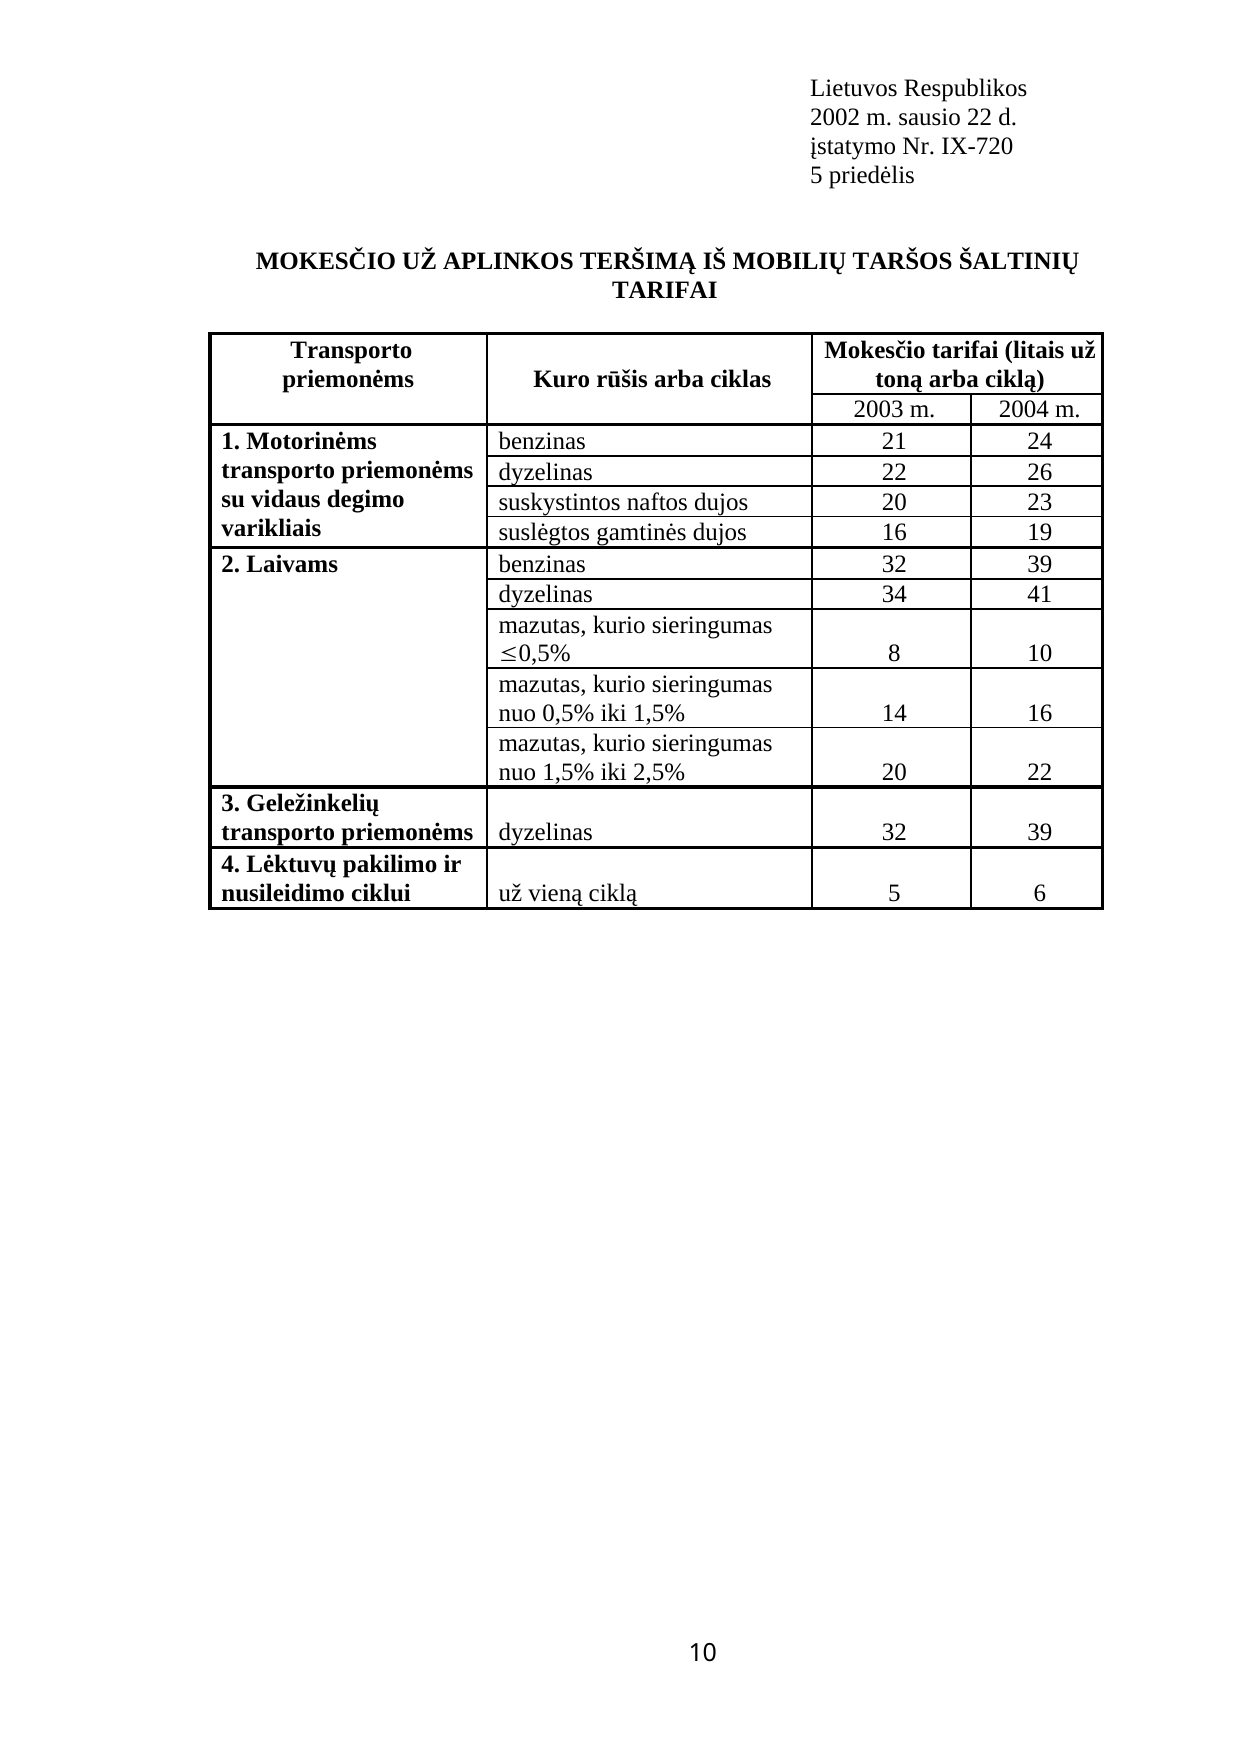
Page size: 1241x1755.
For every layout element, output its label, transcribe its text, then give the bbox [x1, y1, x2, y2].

table_cell 39 [972, 789, 1101, 846]
table_cell 14 [813, 669, 970, 726]
table_cell 19 [972, 517, 1101, 546]
table_cell 32 [813, 789, 970, 846]
text 2002 m. sausio 22 d. [210, 102, 1126, 131]
table_cell dyzelinas [488, 457, 811, 485]
table_cell 16 [972, 669, 1101, 726]
table_cell 21 [813, 426, 970, 455]
table_cell [212, 667, 486, 726]
table_cell benzinas [488, 549, 811, 578]
table_cell 10 [972, 610, 1101, 667]
table_cell 4. Lėktuvų pakilimo ir nusileidimo ciklui [212, 849, 486, 907]
table_cell 23 [972, 487, 1101, 516]
table_cell 22 [813, 457, 970, 485]
table_cell 2. Laivams [212, 549, 486, 578]
table_cell [488, 393, 811, 423]
table_cell 24 [972, 426, 1101, 455]
table_cell 16 [813, 517, 970, 546]
table_header Mokesčio tarifai (litais už toną arba ciklą) [813, 335, 1101, 393]
table_cell mazutas, kurio sieringumas nuo 1,5% iki 2,5% [488, 728, 811, 785]
text 5 priedėlis [210, 160, 1126, 188]
table_cell 22 [972, 728, 1101, 785]
table_cell 2003 m. [813, 395, 970, 423]
table_cell [212, 578, 486, 608]
table_header Transporto priemonėms [212, 335, 486, 393]
table_cell 32 [813, 549, 970, 578]
table_cell dyzelinas [488, 580, 811, 608]
table_cell 41 [972, 580, 1101, 608]
table_cell suslėgtos gamtinės dujos [488, 517, 811, 546]
text įstatymo Nr. IX-720 [210, 131, 1126, 160]
table_cell už vieną ciklą [488, 849, 811, 907]
table_cell 34 [813, 580, 970, 608]
table_cell 3. Geležinkelių transporto priemonėms [212, 789, 486, 846]
table_cell 1. Motorinėms transporto priemonėms su vidaus degimo varikliais [212, 426, 486, 546]
table_header Kuro rūšis arba ciklas [488, 335, 811, 393]
table_cell 2004 m. [972, 395, 1101, 423]
table_cell dyzelinas [488, 789, 811, 846]
table_cell [212, 726, 486, 785]
table_cell mazutas, kurio sieringumas 0,5% [488, 610, 811, 667]
table_cell 6 [972, 849, 1101, 907]
text MOKESČIO UŽ APLINKOS TERŠIMĄ IŠ MOBILIŲ TARŠOS ŠALTINIŲ TARIFAI [210, 246, 1126, 303]
table_cell benzinas [488, 426, 811, 455]
table_cell 8 [813, 610, 970, 667]
text Lietuvos Respublikos [210, 73, 1126, 102]
table_cell 20 [813, 487, 970, 516]
table_cell 20 [813, 728, 970, 785]
table_cell 26 [972, 457, 1101, 485]
table_cell 39 [972, 549, 1101, 578]
table_cell mazutas, kurio sieringumas nuo 0,5% iki 1,5% [488, 669, 811, 726]
table_cell suskystintos naftos dujos [488, 487, 811, 516]
table_cell [212, 393, 486, 423]
table_cell 5 [813, 849, 970, 907]
table_cell [212, 608, 486, 667]
